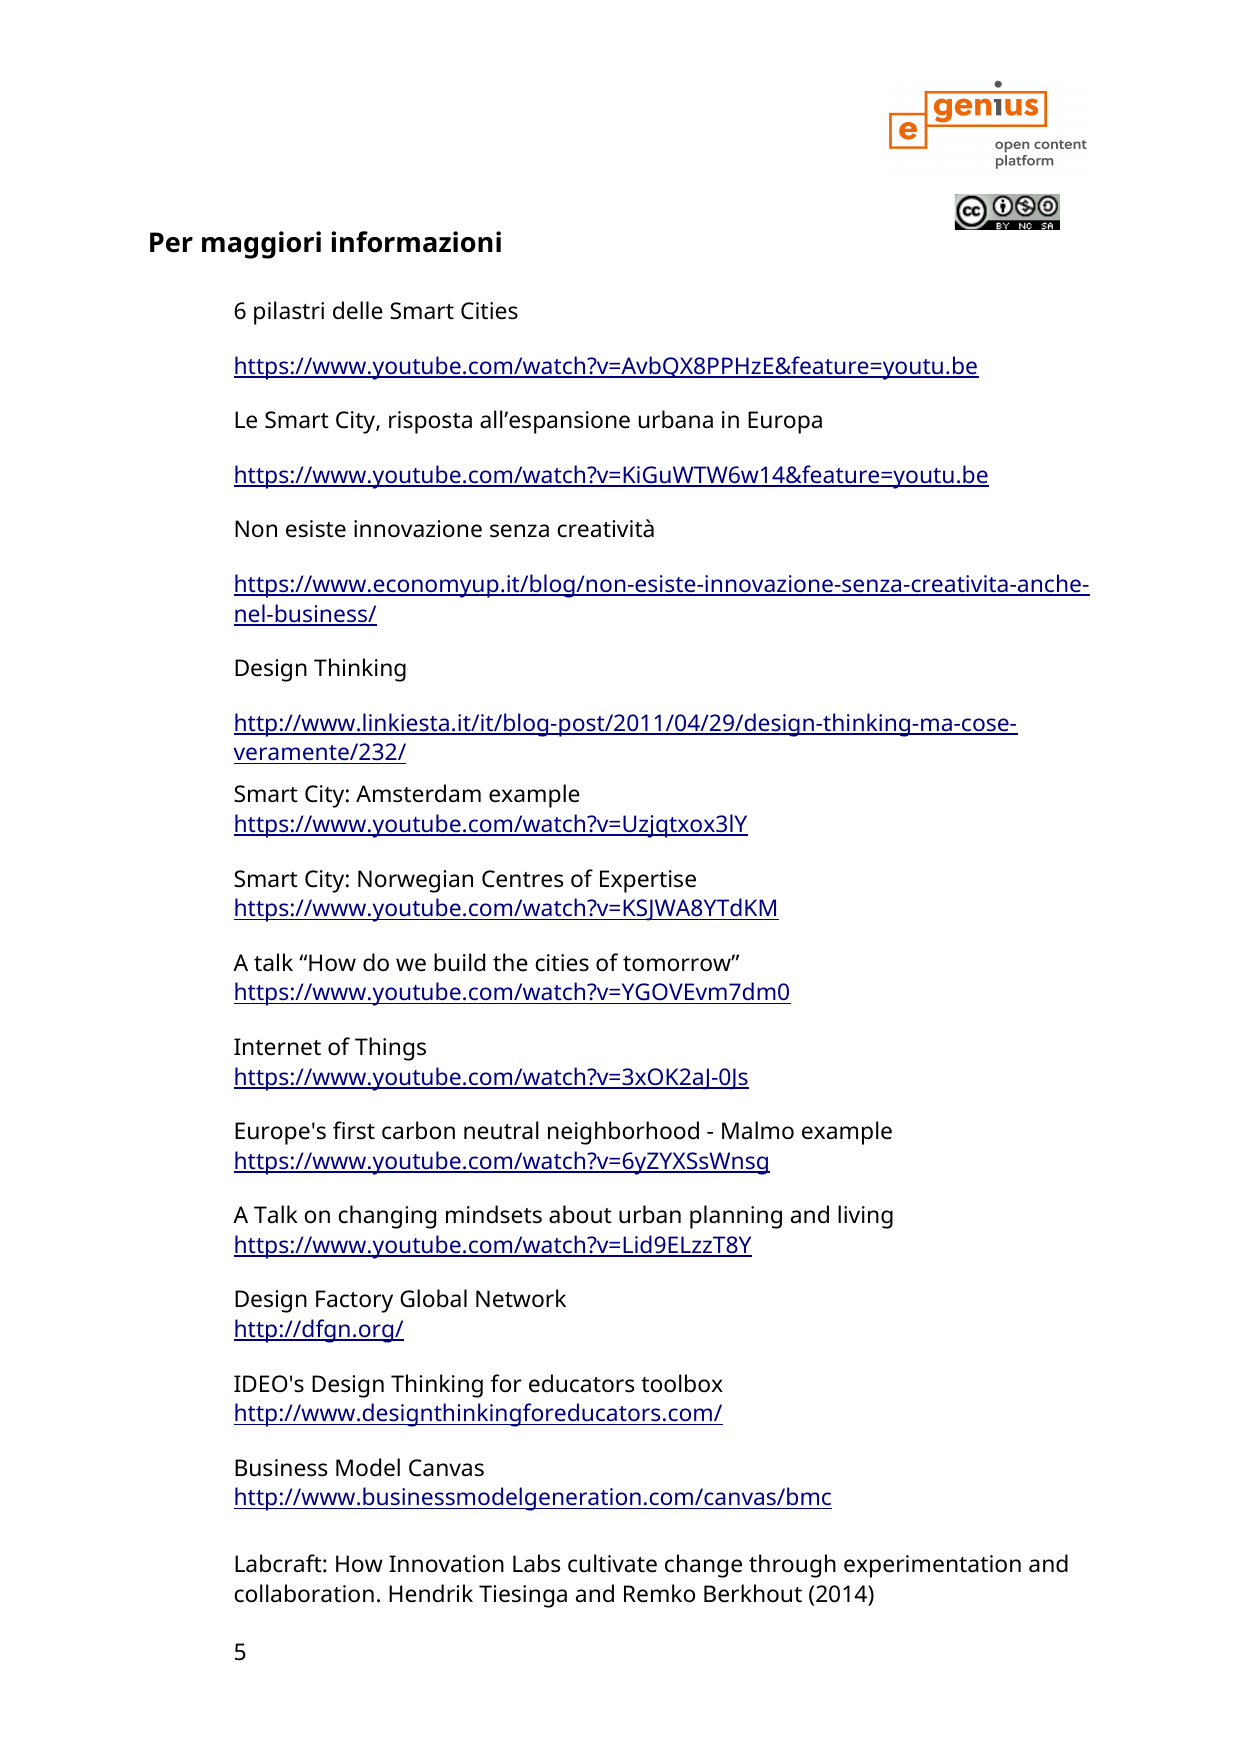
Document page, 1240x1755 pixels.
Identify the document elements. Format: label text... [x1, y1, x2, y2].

text Labcraft: How Innovation Labs cultivate change through experimentation and collaboration. Hendrik Tiesinga and Remko Berkhout (2014) [233, 1549, 1092, 1608]
subtitle Per maggiori informazioni [148, 229, 1092, 258]
text A talk “How do we build the cities of tomorrow” https://www.youtube.com/watch?v=YGOVEvm7dm0 [233, 947, 1092, 1007]
text Europe's first carbon neutral neighborhood - Malmo example https://www.youtube.com/watch?v=6yZYXSsWnsg [233, 1116, 1092, 1175]
text Business Model Canvas http://www.businessmodelgeneration.com/canvas/bmc [233, 1452, 1092, 1512]
text IDEO's Design Thinking for educators toolbox http://www.designthinkingforeducators.com/ [233, 1368, 1092, 1427]
text Smart City: Amsterdam example https://www.youtube.com/watch?v=Uzjqtxox3lY [233, 779, 1092, 838]
text Design Factory Global Network http://dfgn.org/ [233, 1284, 1092, 1343]
text Smart City: Norwegian Centres of Expertise https://www.youtube.com/watch?v=KSJWA8YTdKM [233, 863, 1092, 922]
text https://www.economyup.it/blog/non-esiste-innovazione-senza-creativita-anche-nel-business/ [233, 569, 1092, 628]
text https://www.youtube.com/watch?v=KiGuWTW6w14&feature=youtu.be [233, 459, 1092, 489]
text http://www.linkiesta.it/it/blog-post/2011/04/29/design-thinking-ma-cose-veramente/232/ [233, 707, 1092, 767]
text Non esiste innovazione senza creatività [233, 514, 1092, 544]
text 6 pilastri delle Smart Cities [233, 296, 1092, 325]
text https://www.youtube.com/watch?v=AvbQX8PPHzE&feature=youtu.be [233, 350, 1092, 380]
text Design Thinking [233, 653, 1092, 682]
text Le Smart City, risposta all’espansione urbana in Europa [233, 405, 1092, 434]
text A Talk on changing mindsets about urban planning and living https://www.youtube.com/watch?v=Lid9ELzzT8Y [233, 1200, 1092, 1259]
text Internet of Things https://www.youtube.com/watch?v=3xOK2aJ-0Js [233, 1032, 1092, 1091]
